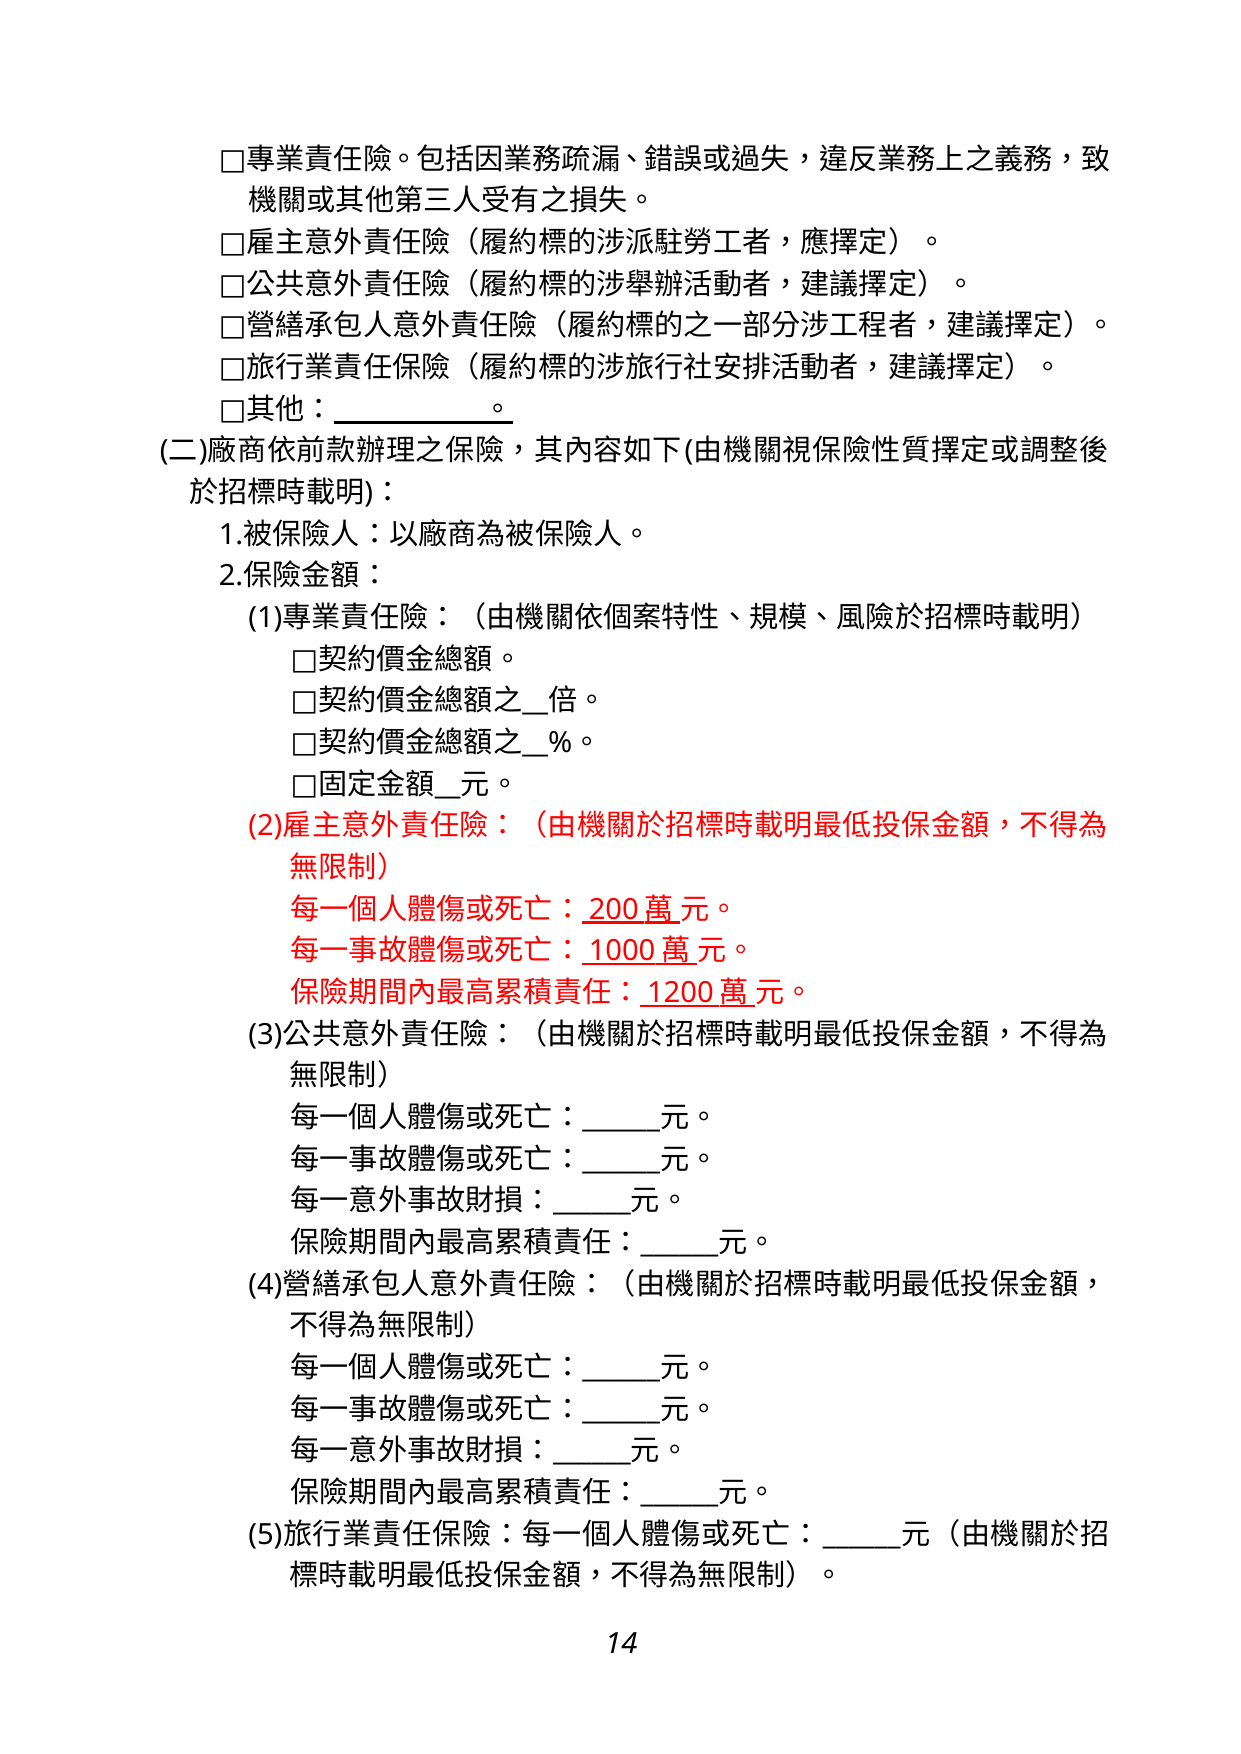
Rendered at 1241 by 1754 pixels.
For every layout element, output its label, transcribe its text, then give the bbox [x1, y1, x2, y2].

text 每一個人體傷或死亡：______元。 [290, 1344, 1110, 1386]
text 保險期間內最高累積責任：______元。 [290, 1469, 1110, 1511]
text 保險期間內最高累積責任： 1200萬 元。 [290, 969, 1110, 1011]
text □契約價金總額。 [290, 636, 1110, 677]
text □固定金額__元。 [290, 761, 1110, 802]
text 每一個人體傷或死亡： 200萬 元。 [290, 886, 1110, 927]
text 每一個人體傷或死亡：______元。 [290, 1094, 1110, 1136]
text □其他： 。 [218, 386, 1110, 427]
text (1)專業責任險：（由機關依個案特性、規模、風險於招標時載明） [248, 594, 1110, 636]
text □營繕承包人意外責任險（履約標的之一部分涉工程者，建議擇定）。 [218, 302, 1110, 344]
text □專業責任險。包括因業務疏漏、錯誤或過失，違反業務上之義務，致機關或其他第三人受有之損失。 [218, 136, 1110, 219]
text 每一事故體傷或死亡：______元。 [290, 1386, 1110, 1427]
text 每一事故體傷或死亡： 1000萬 元。 [290, 927, 1110, 969]
text (5)旅行業責任保險：每一個人體傷或死亡：______元（由機關於招標時載明最低投保金額，不得為無限制）。 [248, 1511, 1110, 1594]
text (2)雇主意外責任險：（由機關於招標時載明最低投保金額，不得為無限制） [248, 802, 1110, 886]
text 每一意外事故財損：______元。 [290, 1427, 1110, 1469]
text 2.保險金額： [218, 552, 1110, 594]
text □旅行業責任保險（履約標的涉旅行社安排活動者，建議擇定）。 [218, 344, 1110, 386]
text 保險期間內最高累積責任：______元。 [290, 1219, 1110, 1261]
text (4)營繕承包人意外責任險：（由機關於招標時載明最低投保金額，不得為無限制） [248, 1261, 1110, 1344]
text 每一意外事故財損：______元。 [290, 1177, 1110, 1219]
text (3)公共意外責任險：（由機關於招標時載明最低投保金額，不得為無限制） [248, 1011, 1110, 1094]
text (二)廠商依前款辦理之保險，其內容如下(由機關視保險性質擇定或調整後於招標時載明)： [159, 427, 1110, 511]
text □契約價金總額之__%。 [290, 719, 1110, 761]
text □契約價金總額之__倍。 [290, 677, 1110, 719]
text 每一事故體傷或死亡：______元。 [290, 1136, 1110, 1177]
text □雇主意外責任險（履約標的涉派駐勞工者，應擇定）。 [218, 219, 1110, 261]
text □公共意外責任險（履約標的涉舉辦活動者，建議擇定）。 [218, 261, 1110, 302]
text 1.被保險人：以廠商為被保險人。 [218, 511, 1110, 552]
